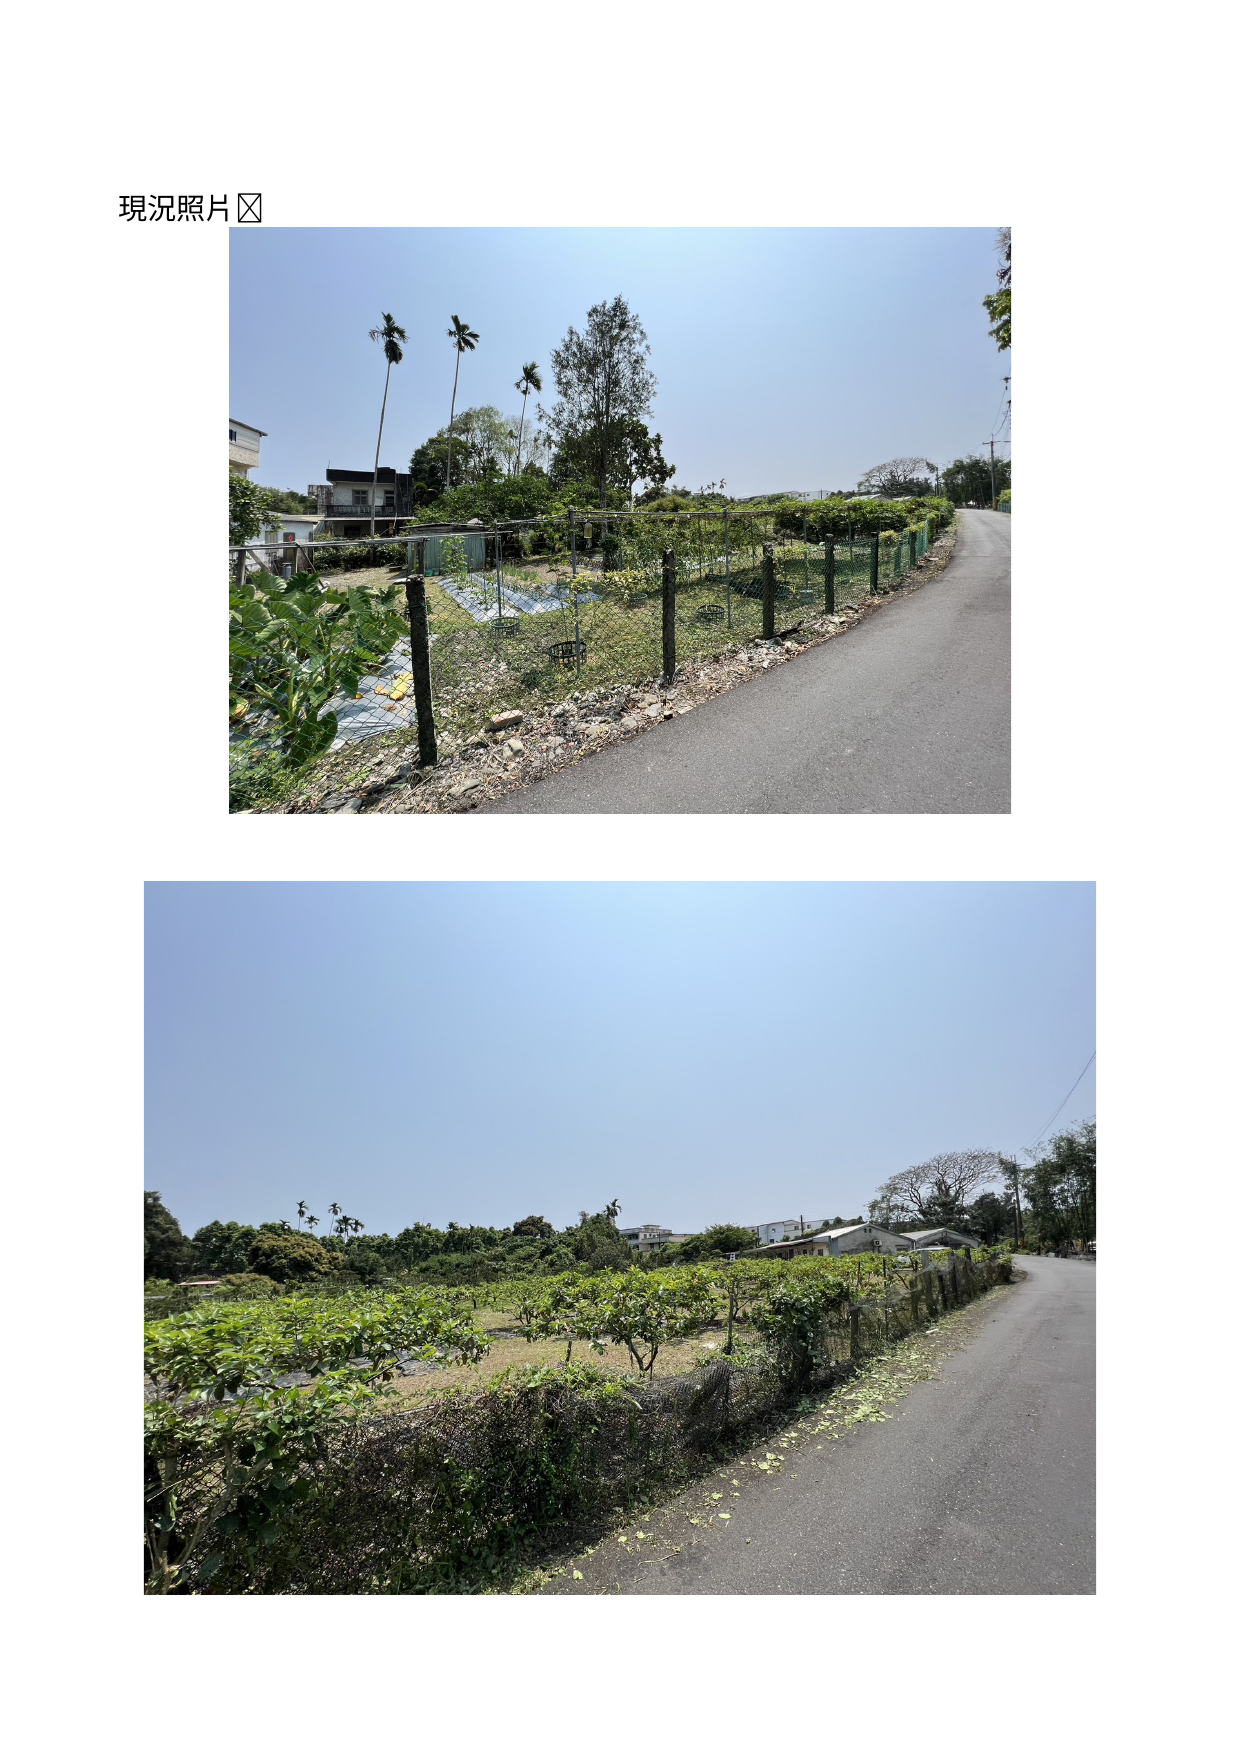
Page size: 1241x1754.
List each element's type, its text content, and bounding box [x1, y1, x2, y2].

picture [229, 227, 1012, 814]
picture [143, 881, 1097, 1595]
text 現況照片 [118, 185, 1122, 227]
